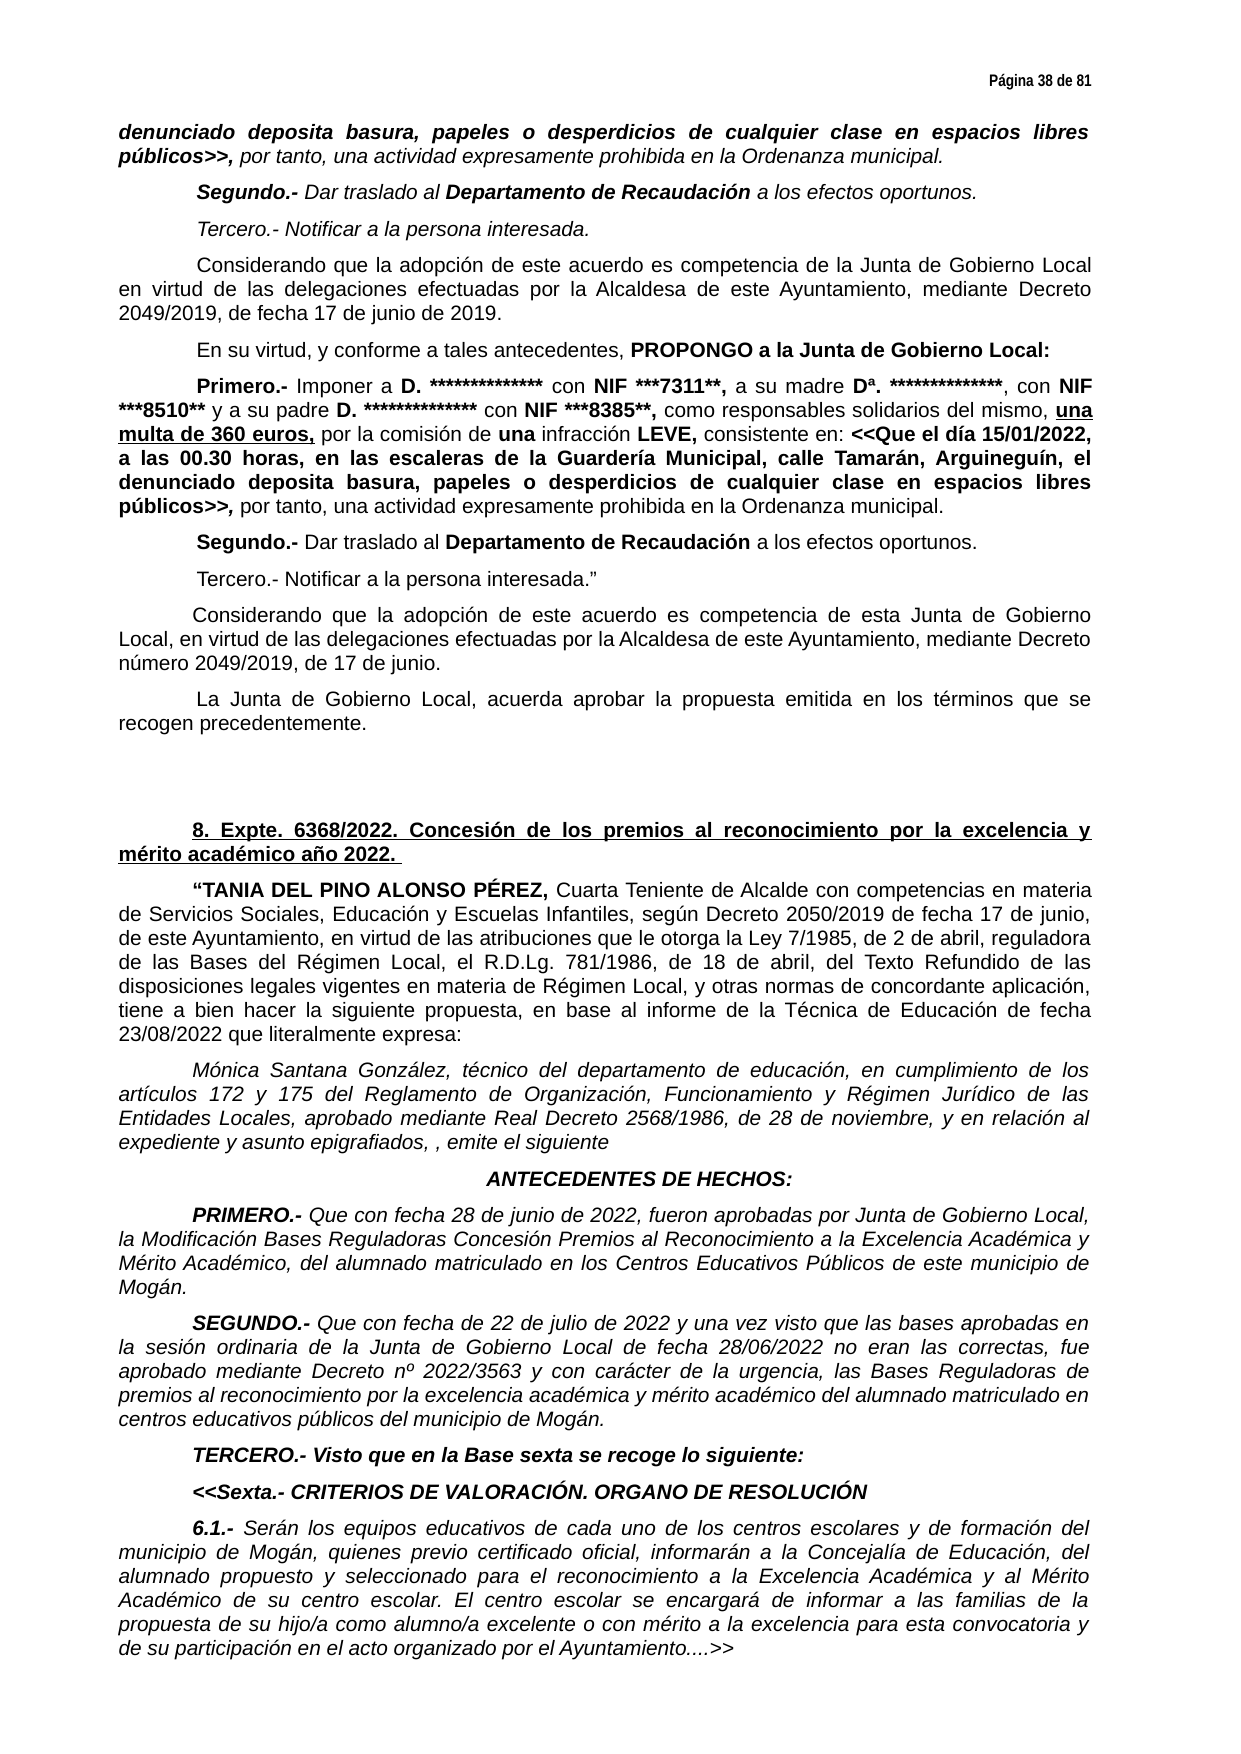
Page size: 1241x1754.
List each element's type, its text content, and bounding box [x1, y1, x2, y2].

text En su virtud, y conforme a tales antecedentes, PROPONGO a la Junta de Gobierno Local: [118, 337, 1092, 361]
text Segundo.- Dar traslado al Departamento de Recaudación a los efectos oportunos. [118, 180, 1092, 204]
text Mónica Santana González, técnico del departamento de educación, en cumplimiento de los artículos 172 y 175 del Reglamento de Organización, Funcionamiento y Régimen Jurídico de las Entidades Locales, aprobado mediante Real Decreto 2568/1986, de 28 de noviembre, y en relación al expediente y asunto epigrafiados, , emite el siguiente [118, 1058, 1092, 1154]
text Segundo.- Dar traslado al Departamento de Recaudación a los efectos oportunos. [118, 530, 1092, 554]
text <<Sexta.- CRITERIOS DE VALORACIÓN. ORGANO DE RESOLUCIÓN [118, 1479, 1092, 1503]
text denunciado deposita basura, papeles o desperdicios de cualquier clase en espacios libres públicos>>, por tanto, una actividad expresamente prohibida en la Ordenanza municipal. [118, 120, 1092, 168]
text Considerando que la adopción de este acuerdo es competencia de esta Junta de Gobierno Local, en virtud de las delegaciones efectuadas por la Alcaldesa de este Ayuntamiento, mediante Decreto número 2049/2019, de 17 de junio. [118, 603, 1092, 675]
text Tercero.- Notificar a la persona interesada.” [118, 567, 1092, 591]
text Tercero.- Notificar a la persona interesada. [118, 217, 1092, 241]
text 8. Expte. 6368/2022. Concesión de los premios al reconocimiento por la excelencia y mérito académico año 2022. [118, 818, 1092, 866]
text Primero.- Imponer a D. ************** con NIF ***7311**, a su madre Dª. **************, con NIF ***8510** y a su padre D. ************** con NIF ***8385**, como responsables solidarios del mismo, una multa de 360 euros, por la comisión de una infracción LEVE, consistente en: <<Que el día 15/01/2022, a las 00.30 horas, en las escaleras de la Guardería Municipal, calle Tamarán, Arguineguín, el denunciado deposita basura, papeles o desperdicios de cualquier clase en espacios libres públicos>>, por tanto, una actividad expresamente prohibida en la Ordenanza municipal. [118, 374, 1092, 518]
text La Junta de Gobierno Local, acuerda aprobar la propuesta emitida en los términos que se recogen precedentemente. [118, 687, 1092, 734]
text ANTECEDENTES DE HECHOS: [118, 1166, 1092, 1190]
text Considerando que la adopción de este acuerdo es competencia de la Junta de Gobierno Local en virtud de las delegaciones efectuadas por la Alcaldesa de este Ayuntamiento, mediante Decreto 2049/2019, de fecha 17 de junio de 2019. [118, 253, 1092, 325]
text PRIMERO.- Que con fecha 28 de junio de 2022, fueron aprobadas por Junta de Gobierno Local, la Modificación Bases Reguladoras Concesión Premios al Reconocimiento a la Excelencia Académica y Mérito Académico, del alumnado matriculado en los Centros Educativos Públicos de este municipio de Mogán. [118, 1203, 1092, 1299]
text 6.1.- Serán los equipos educativos de cada uno de los centros escolares y de formación del municipio de Mogán, quienes previo certificado oficial, informarán a la Concejalía de Educación, del alumnado propuesto y seleccionado para el reconocimiento a la Excelencia Académica y al Mérito Académico de su centro escolar. El centro escolar se encargará de informar a las familias de la propuesta de su hijo/a como alumno/a excelente o con mérito a la excelencia para esta convocatoria y de su participación en el acto organizado por el Ayuntamiento....>> [118, 1516, 1092, 1660]
text “TANIA DEL PINO ALONSO PÉREZ, Cuarta Teniente de Alcalde con competencias en materia de Servicios Sociales, Educación y Escuelas Infantiles, según Decreto 2050/2019 de fecha 17 de junio, de este Ayuntamiento, en virtud de las atribuciones que le otorga la Ley 7/1985, de 2 de abril, reguladora de las Bases del Régimen Local, el R.D.Lg. 781/1986, de 18 de abril, del Texto Refundido de las disposiciones legales vigentes en materia de Régimen Local, y otras normas de concordante aplicación, tiene a bien hacer la siguiente propuesta, en base al informe de la Técnica de Educación de fecha 23/08/2022 que literalmente expresa: [118, 878, 1092, 1046]
text SEGUNDO.- Que con fecha de 22 de julio de 2022 y una vez visto que las bases aprobadas en la sesión ordinaria de la Junta de Gobierno Local de fecha 28/06/2022 no eran las correctas, fue aprobado mediante Decreto nº 2022/3563 y con carácter de la urgencia, las Bases Reguladoras de premios al reconocimiento por la excelencia académica y mérito académico del alumnado matriculado en centros educativos públicos del municipio de Mogán. [118, 1311, 1092, 1431]
text TERCERO.- Visto que en la Base sexta se recoge lo siguiente: [118, 1443, 1092, 1467]
